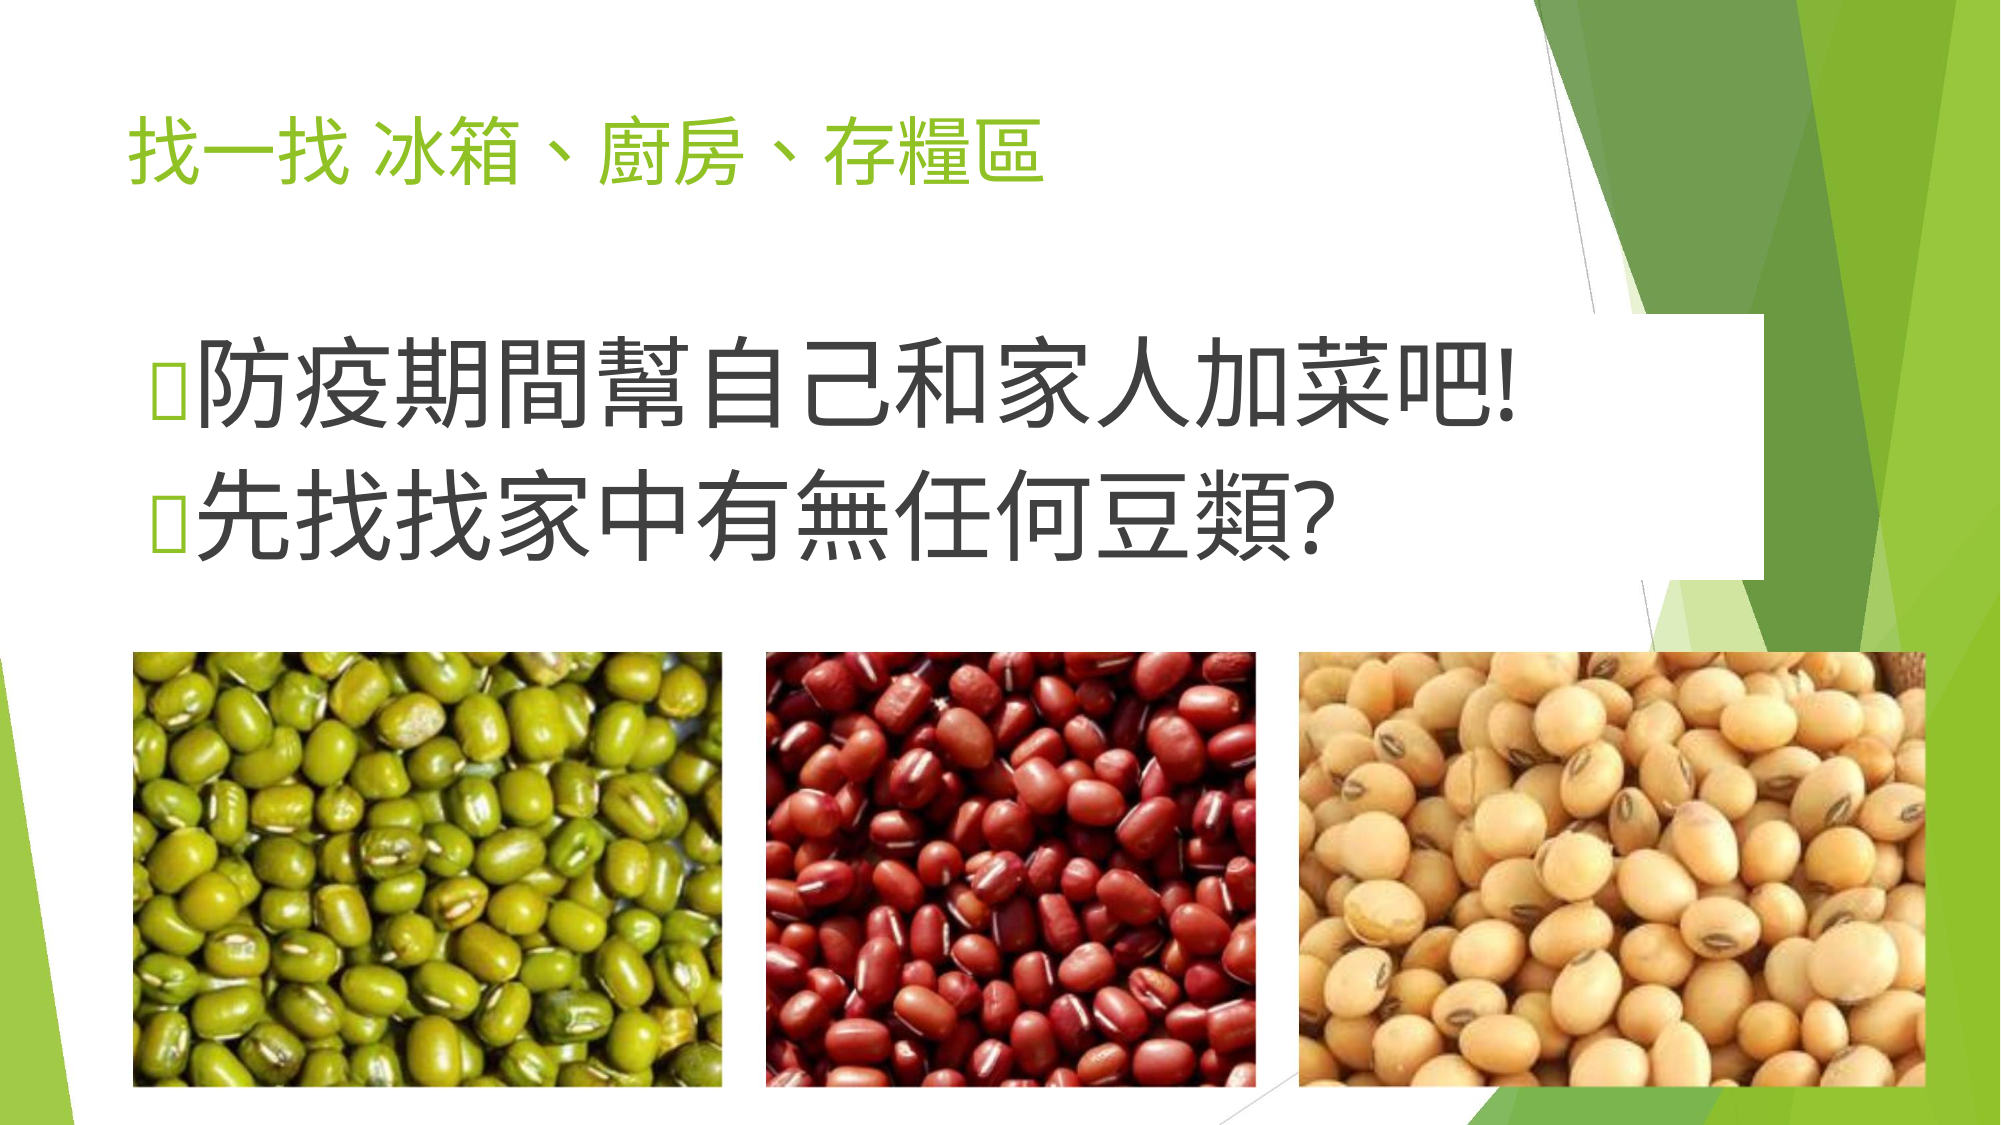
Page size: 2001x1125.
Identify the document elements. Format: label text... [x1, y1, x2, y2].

text 防疫期間幫自己和家人加菜吧! [145, 314, 1764, 447]
text 先找找家中有無任何豆類? [145, 447, 1764, 580]
text 找一找 冰箱、廚房、存糧區 [126, 99, 1187, 199]
